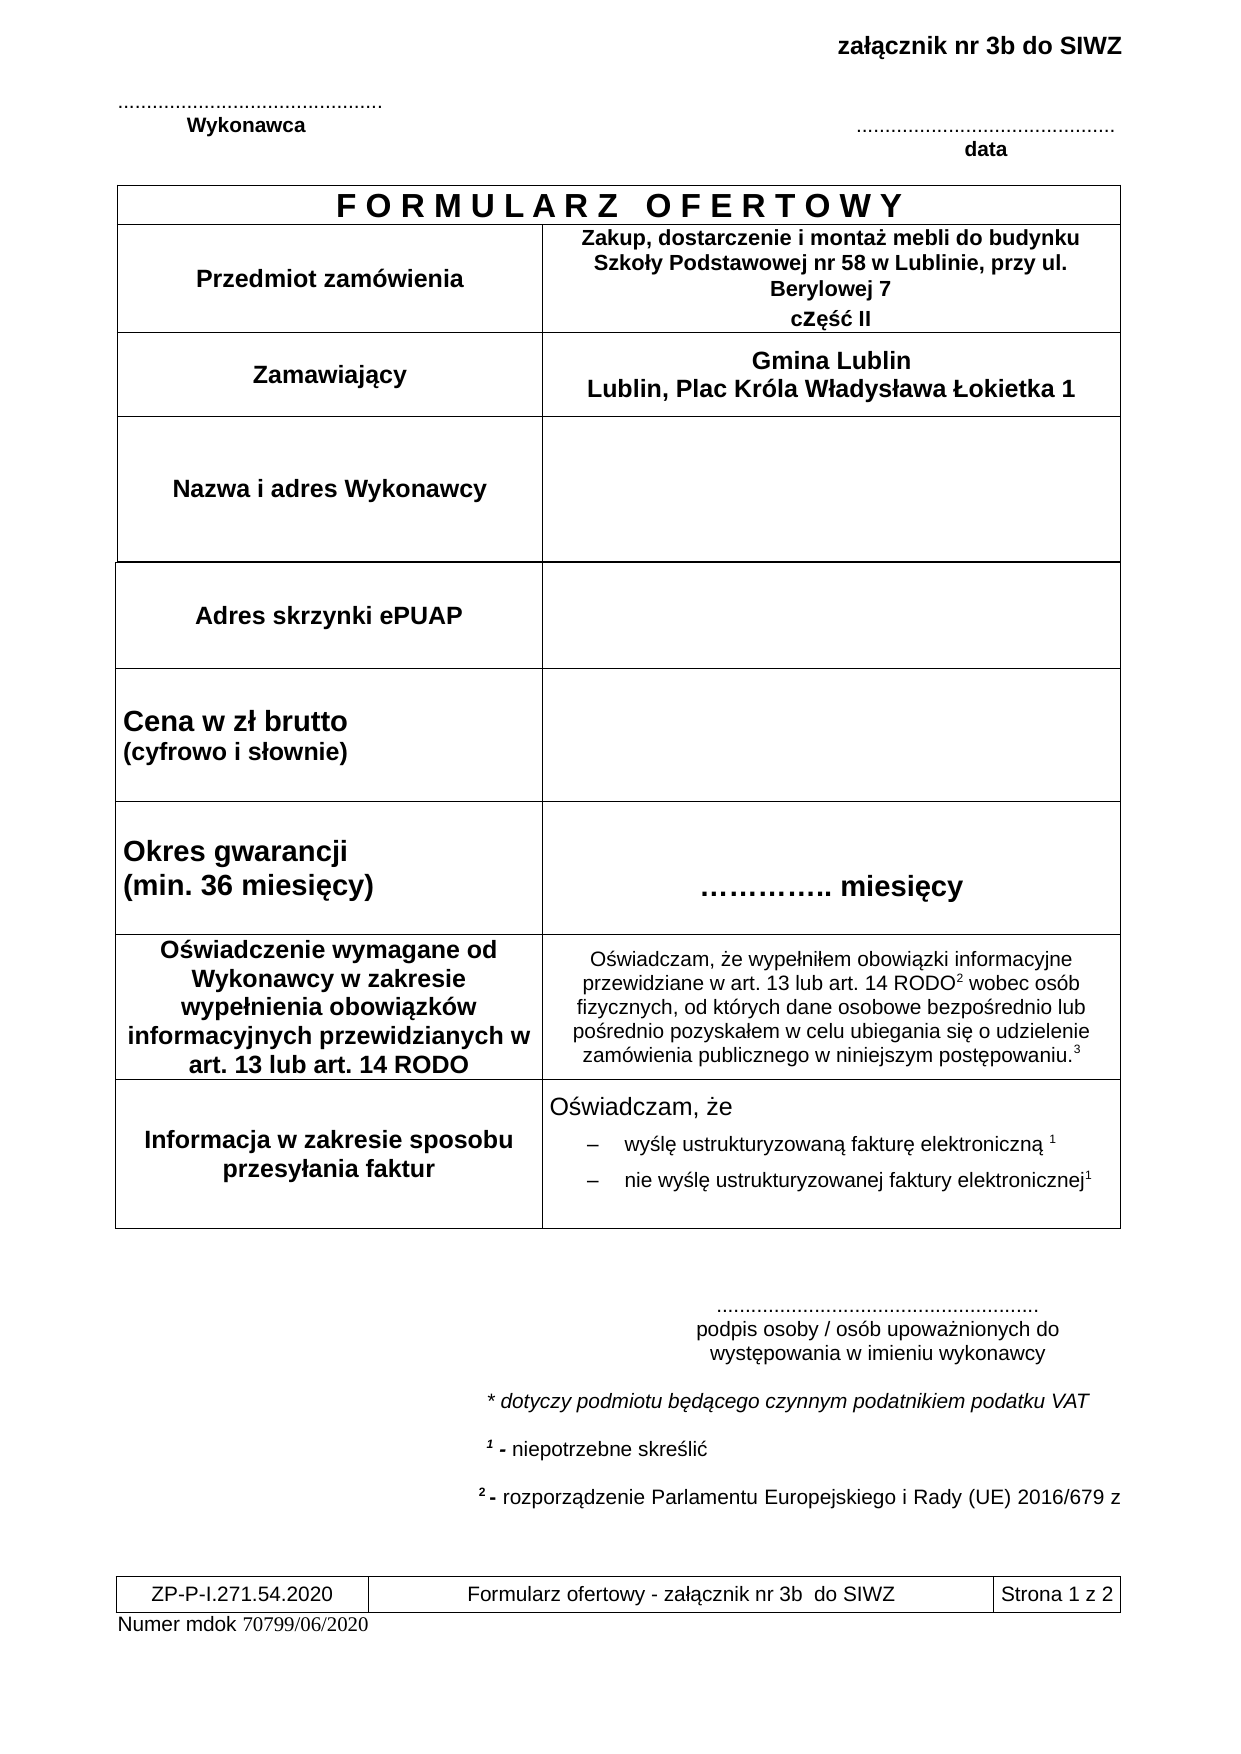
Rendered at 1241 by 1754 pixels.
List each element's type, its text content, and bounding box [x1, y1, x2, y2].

table_cell Oświadczam, że wyślę ustrukturyzowaną fakturę elektroniczną 1 nie wyślę ustrukturyzowanej faktury elektronicznej1 [543, 1080, 1120, 1228]
text .............................................. [117, 89, 1122, 113]
table_cell Informacja w zakresie sposobu przesyłania faktur [116, 1080, 542, 1228]
table_cell [543, 417, 1120, 561]
text 1 - niepotrzebne skreślić [117, 1437, 1122, 1461]
text ........................................................ [560, 1293, 1122, 1317]
table_cell Przedmiot zamówienia [118, 225, 542, 332]
table_header [543, 563, 1120, 668]
table_header F O R M U L A R Z O F E R T O W Y [118, 186, 1120, 224]
table_cell Zamawiający [118, 333, 542, 416]
text * dotyczy podmiotu będącego czynnym podatnikiem podatku VAT [117, 1389, 1122, 1413]
text Wykonawca ............................................. [117, 113, 1122, 137]
table_cell Nazwa i adres Wykonawcy [118, 417, 542, 561]
table_cell Zakup, dostarczenie i montaż mebli do budynku Szkoły Podstawowej nr 58 w Lublinie, przy ul. Berylowej 7 część II [543, 225, 1120, 332]
table_header Adres skrzynki ePUAP [116, 563, 542, 668]
text 2 - rozporządzenie Parlamentu Europejskiego i Rady (UE) 2016/679 z [478, 1485, 1122, 1509]
table_cell Oświadczam, że wypełniłem obowiązki informacyjne przewidziane w art. 13 lub art. 14 RODO2 wobec osób fizycznych, od których dane osobowe bezpośrednio lub pośrednio pozyskałem w celu ubiegania się o udzielenie zamówienia publicznego w niniejszym postępowaniu.3 [543, 935, 1120, 1079]
table_cell ………….. miesięcy [543, 802, 1120, 934]
text podpis osoby / osób upoważnionych do [560, 1317, 1122, 1341]
table_cell [543, 669, 1120, 801]
table_cell Okres gwarancji (min. 36 miesięcy) [116, 802, 542, 934]
table_cell Cena w zł brutto (cyfrowo i słownie) [116, 669, 542, 801]
table_cell Oświadczenie wymagane od Wykonawcy w zakresie wypełnienia obowiązków informacyjnych przewidzianych w art. 13 lub art. 14 RODO [116, 935, 542, 1079]
text występowania w imieniu wykonawcy [560, 1341, 1122, 1365]
table_cell Gmina Lublin Lublin, Plac Króla Władysława Łokietka 1 [543, 333, 1120, 416]
text data [117, 137, 1122, 161]
subtitle załącznik nr 3b do SIWZ [117, 31, 1122, 60]
